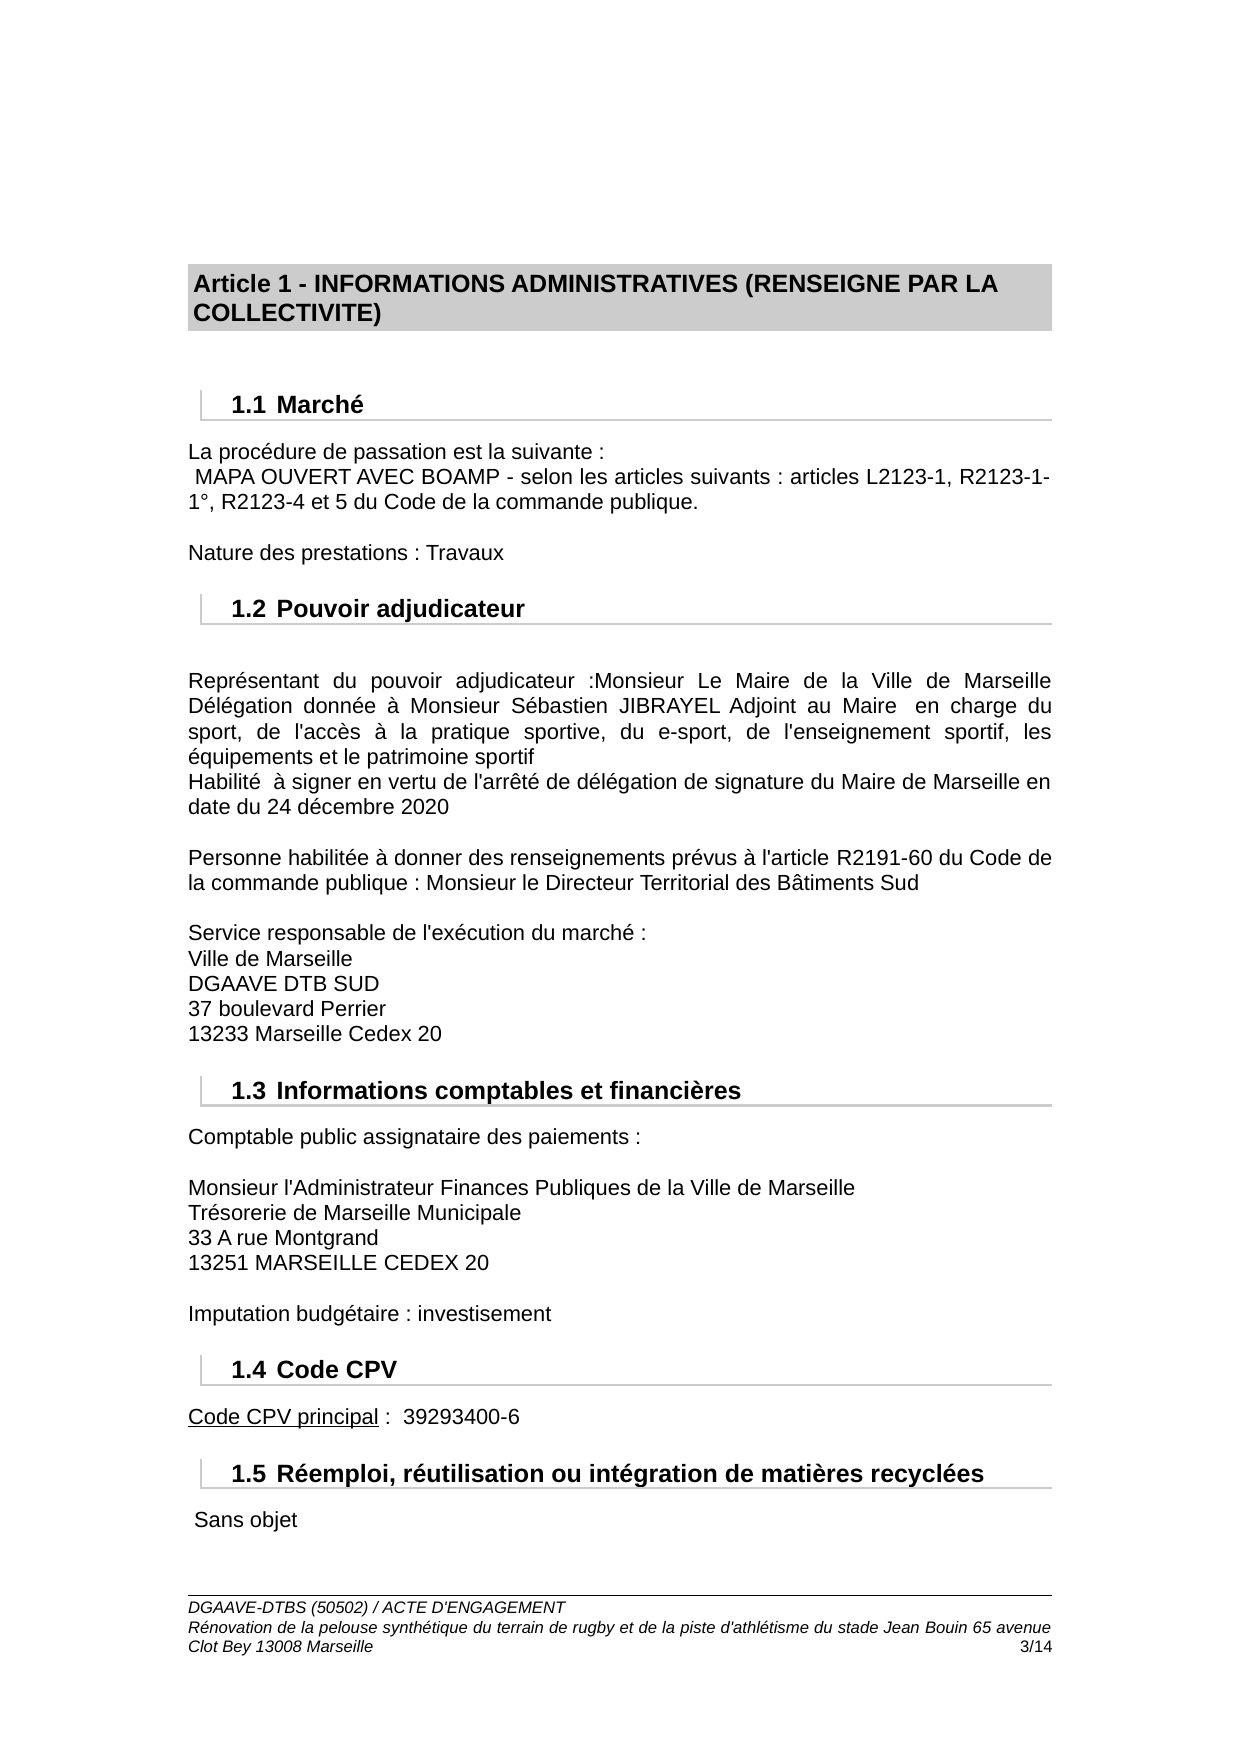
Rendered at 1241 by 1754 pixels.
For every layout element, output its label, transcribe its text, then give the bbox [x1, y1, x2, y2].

text Nature des prestations : Travaux [188, 540, 1052, 565]
subtitle Informations comptables et financières [202, 1076, 1052, 1104]
text Représentant du pouvoir adjudicateur :Monsieur Le Maire de la Ville de Marseille Délégation donnée à Monsieur Sébastien JIBRAYEL Adjoint au Maire en charge du sport, de l'accès à la pratique sportive, du e-sport, de l'enseignement sportif, les équipements et le patrimoine sportif [188, 668, 1052, 769]
text Comptable public assignataire des paiements : [188, 1124, 1052, 1149]
text 37 boulevard Perrier [188, 996, 1052, 1021]
text MAPA OUVERT AVEC BOAMP - selon les articles suivants : articles L2123-1, R2123-1-1°, R2123-4 et 5 du Code de la commande publique. [188, 464, 1052, 514]
text Personne habilitée à donner des renseignements prévus à l'article R2191-60 du Code de la commande publique : Monsieur le Directeur Territorial des Bâtiments Sud [188, 844, 1052, 895]
text 13233 Marseille Cedex 20 [188, 1021, 1052, 1046]
text Habilité à signer en vertu de l'arrêté de délégation de signature du Maire de Marseille en date du 24 décembre 2020 [188, 769, 1052, 819]
text La procédure de passation est la suivante : [188, 439, 1052, 464]
text Service responsable de l'exécution du marché : [188, 920, 1052, 945]
text DGAAVE DTB SUD [188, 971, 1052, 996]
text Imputation budgétaire : investisement [188, 1301, 1052, 1326]
subtitle Code CPV [202, 1355, 1052, 1384]
text Sans objet [188, 1507, 1052, 1532]
subtitle Pouvoir adjudicateur [202, 594, 1052, 623]
text Trésorerie de Marseille Municipale [188, 1200, 1052, 1225]
subtitle Marché [202, 390, 1052, 419]
text Monsieur l'Administrateur Finances Publiques de la Ville de Marseille [188, 1175, 1052, 1200]
text Code CPV principal : 39293400-6 [188, 1404, 1052, 1429]
subtitle Réemploi, réutilisation ou intégration de matières recyclées [202, 1459, 1052, 1487]
subtitle INFORMATIONS ADMINISTRATIVES (RENSEIGNE PAR LA COLLECTIVITE) [190, 266, 1050, 329]
text Ville de Marseille [188, 945, 1052, 971]
text 13251 MARSEILLE CEDEX 20 [188, 1250, 1052, 1276]
text 33 A rue Montgrand [188, 1225, 1052, 1250]
